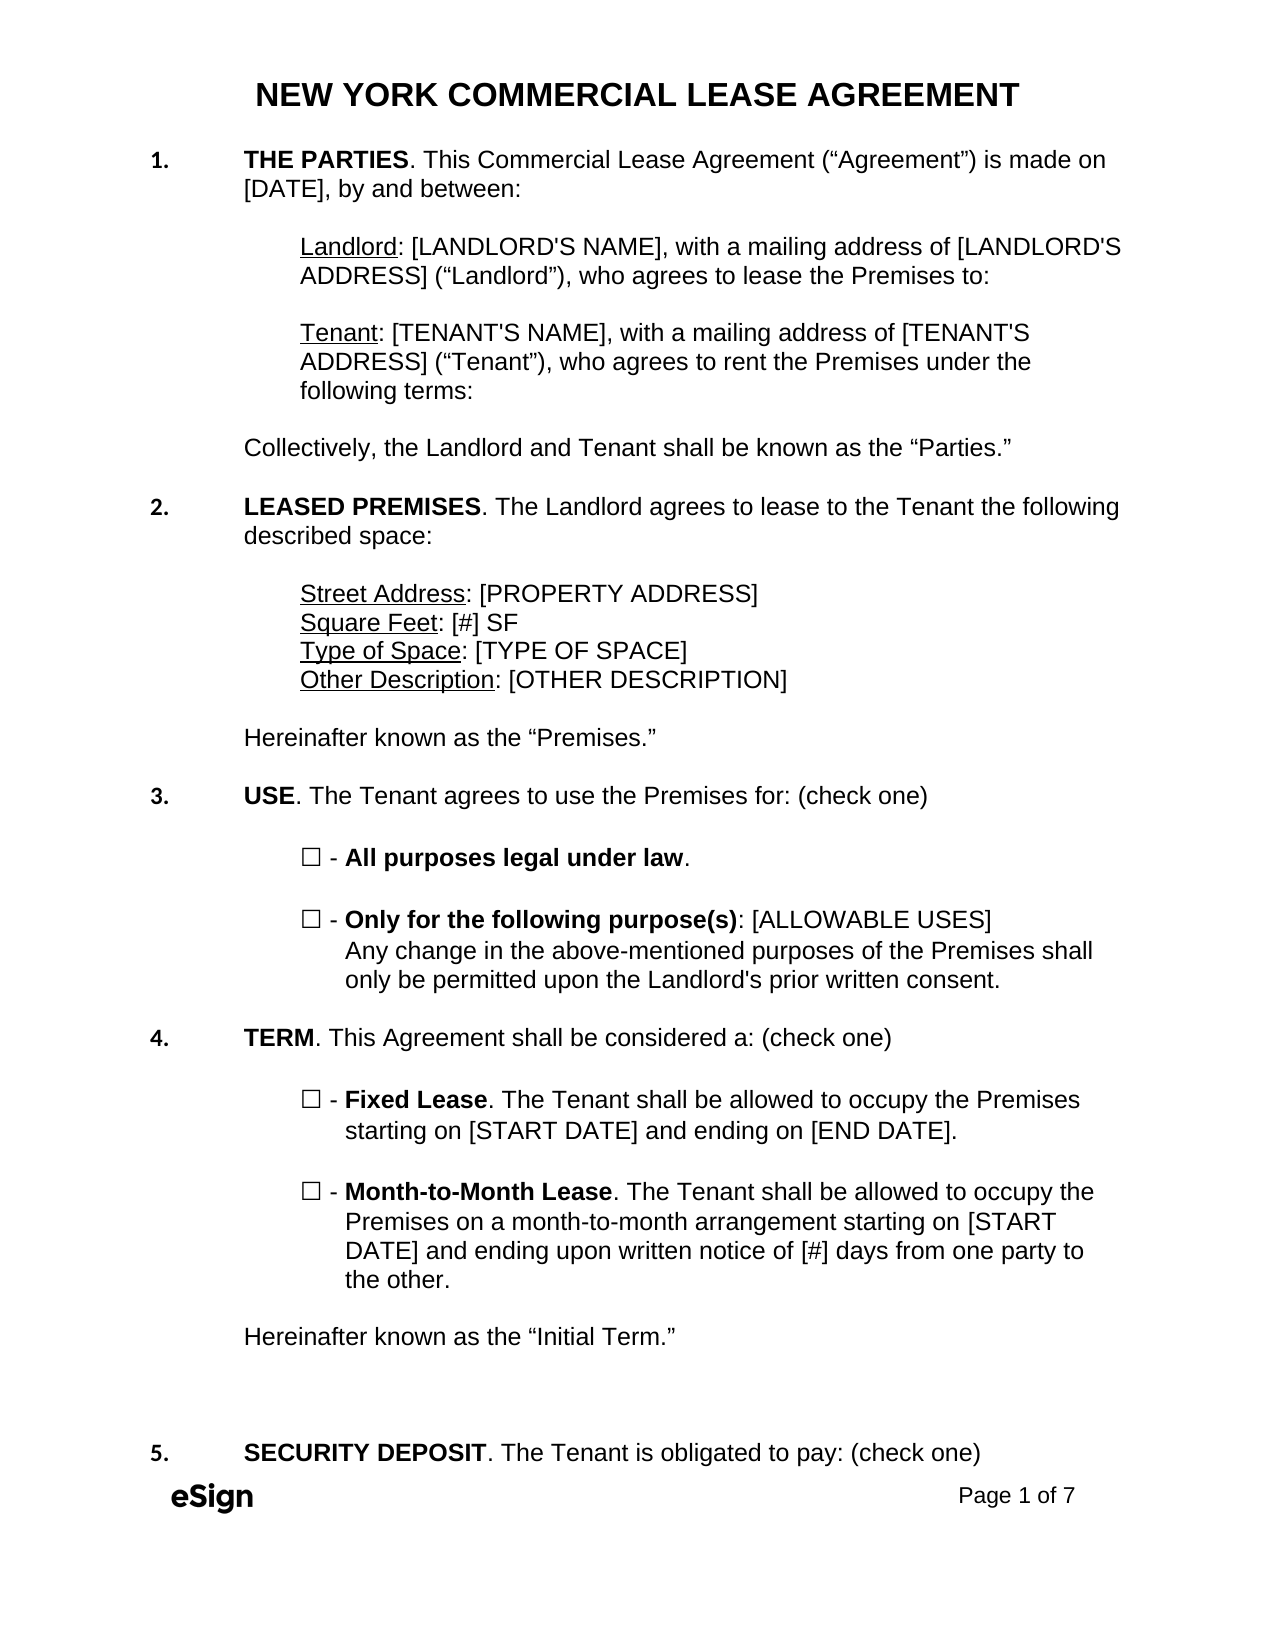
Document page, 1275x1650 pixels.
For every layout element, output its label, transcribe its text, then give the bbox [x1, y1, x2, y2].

text starting on [START DATE] and ending on [END DATE]. [345, 1116, 1125, 1144]
text Any change in the above-mentioned purposes of the Premises shall only be permitted upon the Landlord's prior written consent. [345, 936, 1125, 994]
list USE. The Tenant agrees to use the Premises for: (check one) [150, 780, 1125, 811]
text Premises on a month-to-month arrangement starting on [START DATE] and ending upon written notice of [#] days from one party to the other. [345, 1207, 1125, 1293]
text Square Feet: [#] SF [300, 607, 1125, 636]
text ☐ - Month-to-Month Lease. The Tenant shall be allowed to occupy the [300, 1173, 1125, 1207]
text Collectively, the Landlord and Tenant shall be known as the “Parties.” [244, 433, 1125, 462]
text NEW YORK COMMERCIAL LEASE AGREEMENT [150, 75, 1125, 113]
text ☐ - Only for the following purpose(s): [ALLOWABLE USES] [300, 902, 1125, 936]
list TERM. This Agreement shall be considered a: (check one) [150, 1022, 1125, 1053]
text ☐ - Fixed Lease. The Tenant shall be allowed to occupy the Premises [300, 1082, 1125, 1116]
text Tenant: [TENANT'S NAME], with a mailing address of [TENANT'S ADDRESS] (“Tenant”), who agrees to rent the Premises under the following terms: [300, 318, 1125, 404]
list THE PARTIES. This Commercial Lease Agreement (“Agreement”) is made on [DATE], by and between: [150, 144, 1125, 203]
text Hereinafter known as the “Premises.” [244, 722, 1125, 751]
text Street Address: [PROPERTY ADDRESS] [300, 579, 1125, 607]
list SECURITY DEPOSIT. The Tenant is obligated to pay: (check one) [150, 1437, 1125, 1468]
text Landlord: [LANDLORD'S NAME], with a mailing address of [LANDLORD'S ADDRESS] (“Landlord”), who agrees to lease the Premises to: [300, 232, 1125, 289]
list LEASED PREMISES. The Landlord agrees to lease to the Tenant the following described space: [150, 491, 1125, 550]
text Other Description: [OTHER DESCRIPTION] [300, 665, 1125, 694]
text Hereinafter known as the “Initial Term.” [244, 1322, 1125, 1380]
text ☐ - All purposes legal under law. [300, 839, 1125, 873]
text Type of Space: [TYPE OF SPACE] [300, 636, 1125, 665]
